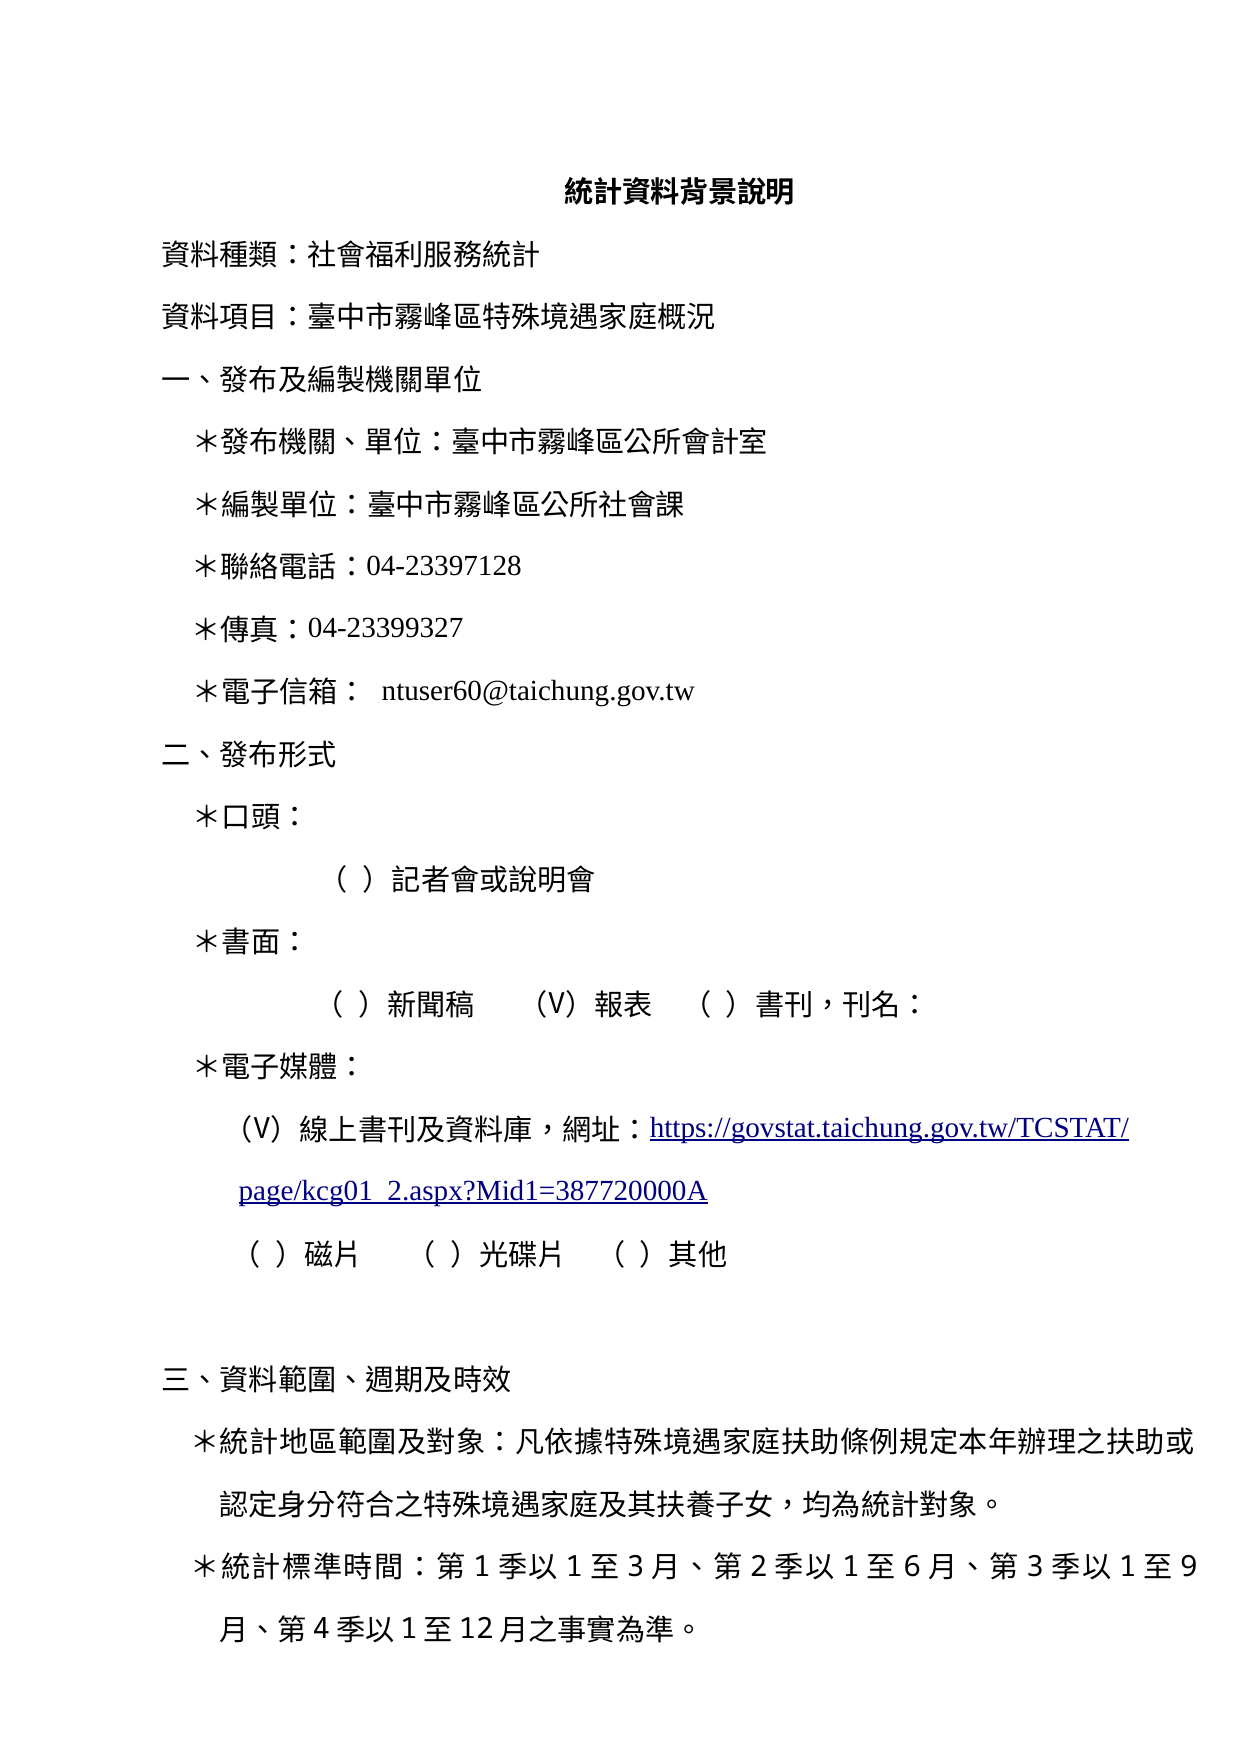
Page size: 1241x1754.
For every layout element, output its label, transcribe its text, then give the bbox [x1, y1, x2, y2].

table_header 統計資料背景說明 資料種類：社會福利服務統計 資料項目：臺中市霧峰區特殊境遇家庭概況 一、發布及編製機關單位 ＊發布機關、單位：臺中市霧峰區公所會計室 ＊編製單位：臺中市霧峰區公所社會課 ＊聯絡電話：04-23397128 ＊傳真：04-23399327 ＊電子信箱： ntuser60@taichung.gov.tw 二、發布形式 口頭： （ ）記者會或說明會 書面： （ ）新聞稿 （V）報表 （ ）書刊，刊名： ＊電子媒體： （V）線上書刊及資料庫，網址：https://govstat.taichung.gov.tw/TCSTAT/page/kcg01_2.aspx?Mid1=387720000A （ ）磁片 （ ）光碟片 （ ）其他 三、資料範圍、週期及時效 ＊統計地區範圍及對象：凡依據特殊境遇家庭扶助條例規定本年辦理之扶助或認定身分符合之特殊境遇家庭及其扶養子女，均為統計對象。 ＊統計標準時間：第1季以1至3月、第2季以1至6月、第3季以1至9月、第4季以1至12月之事實為準。 [150, 148, 1209, 1648]
